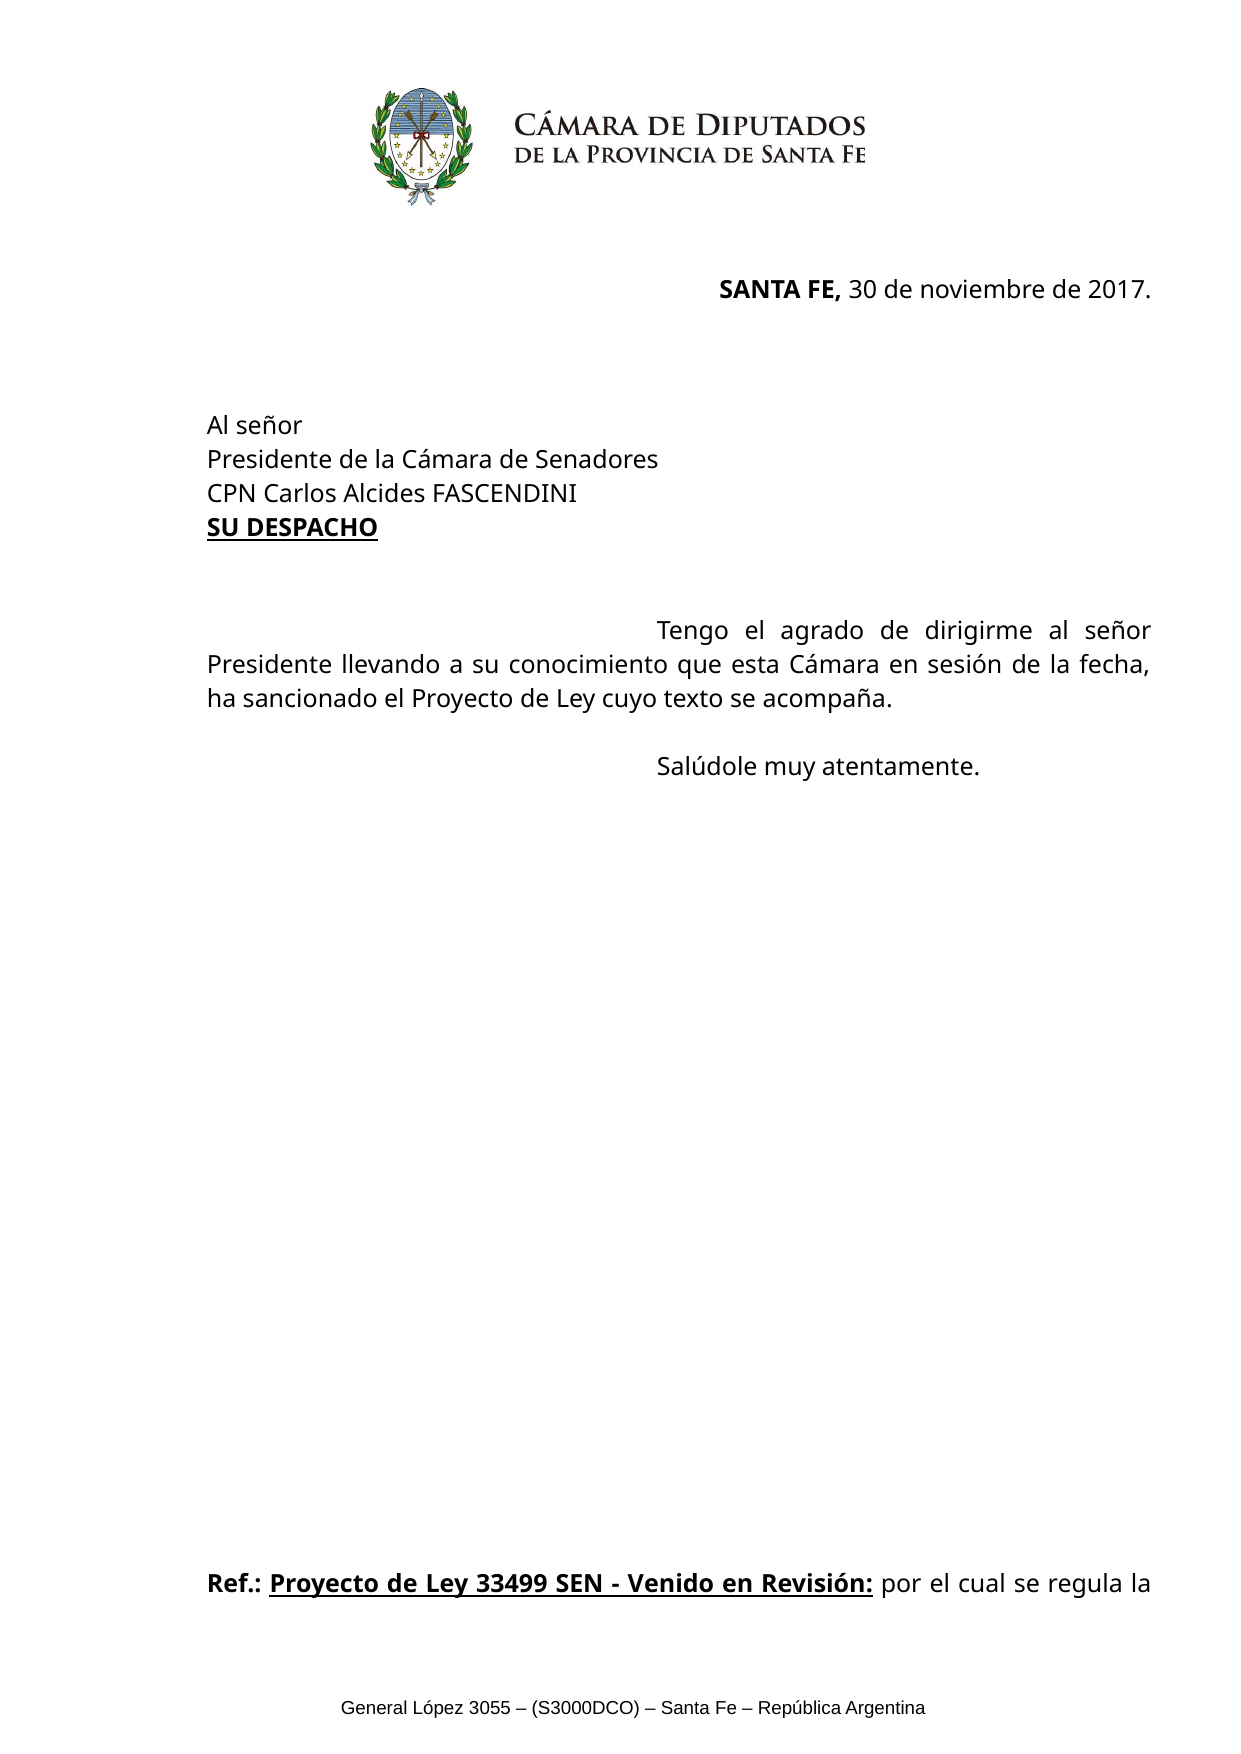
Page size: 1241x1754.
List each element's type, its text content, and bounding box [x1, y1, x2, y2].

text Salúdole muy atentamente. [207, 748, 1152, 783]
text SANTA FE, 30 de noviembre de 2017. [207, 272, 1152, 306]
text Al señor [207, 408, 1152, 442]
text Tengo el agrado de dirigirme al señor Presidente llevando a su conocimiento que esta Cámara en sesión de la fecha, ha sancionado el Proyecto de Ley cuyo texto se acompaña. [207, 612, 1152, 714]
text CPN Carlos Alcides FASCENDINI [207, 476, 1152, 510]
picture [370, 88, 866, 210]
text Ref.: Proyecto de Ley 33499 SEN - Venido en Revisión: por el cual se regula la [207, 1566, 1152, 1600]
text Presidente de la Cámara de Senadores [207, 442, 1152, 476]
text SU DESPACHO [207, 510, 1152, 544]
